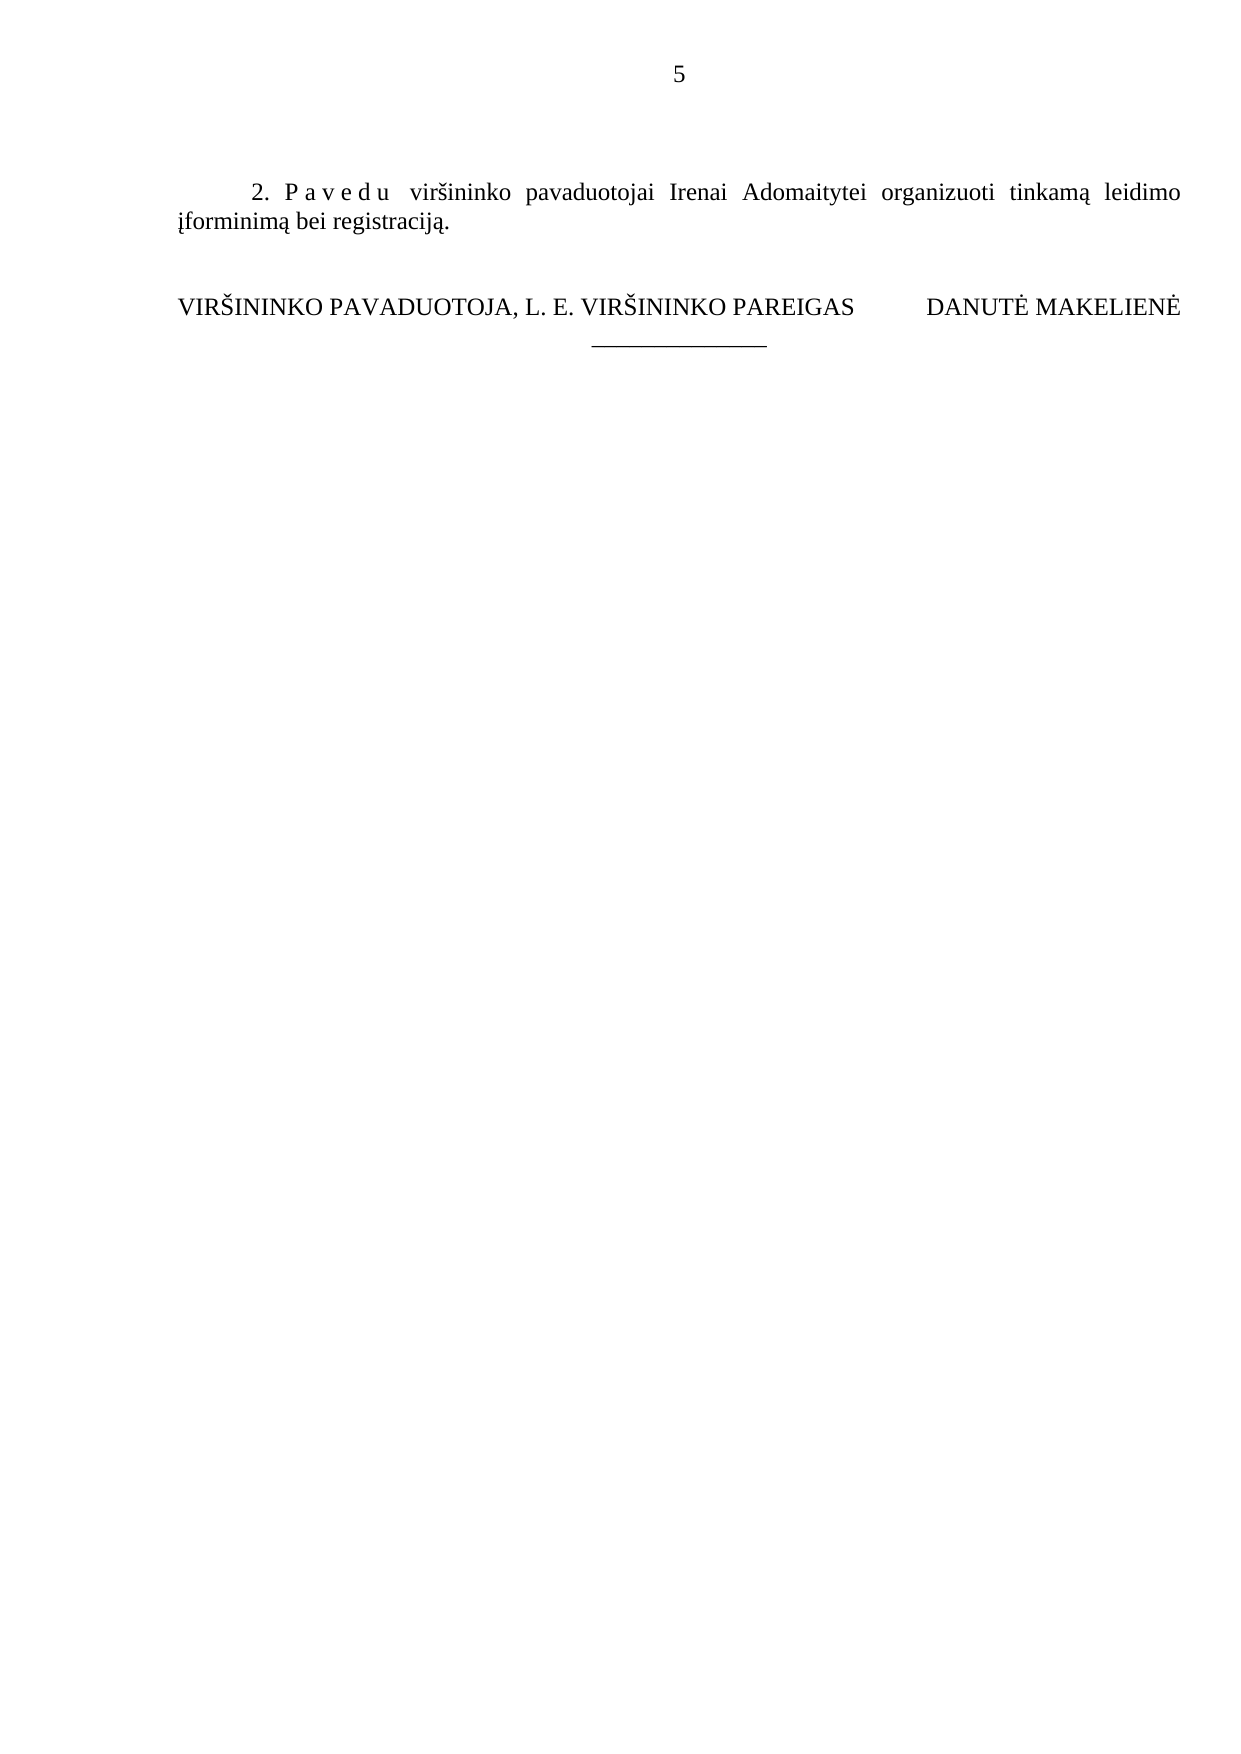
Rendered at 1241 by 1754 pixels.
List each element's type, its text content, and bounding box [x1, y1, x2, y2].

text VIRŠININKO PAVADUOTOJA, L. E. VIRŠININKO PAREIGAS DANUTĖ MAKELIENĖ [177, 292, 1181, 321]
text ______________ [177, 321, 1181, 350]
text 2. Pavedu viršininko pavaduotojai Irenai Adomaitytei organizuoti tinkamą leidimo įforminimą bei registraciją. [177, 177, 1181, 235]
